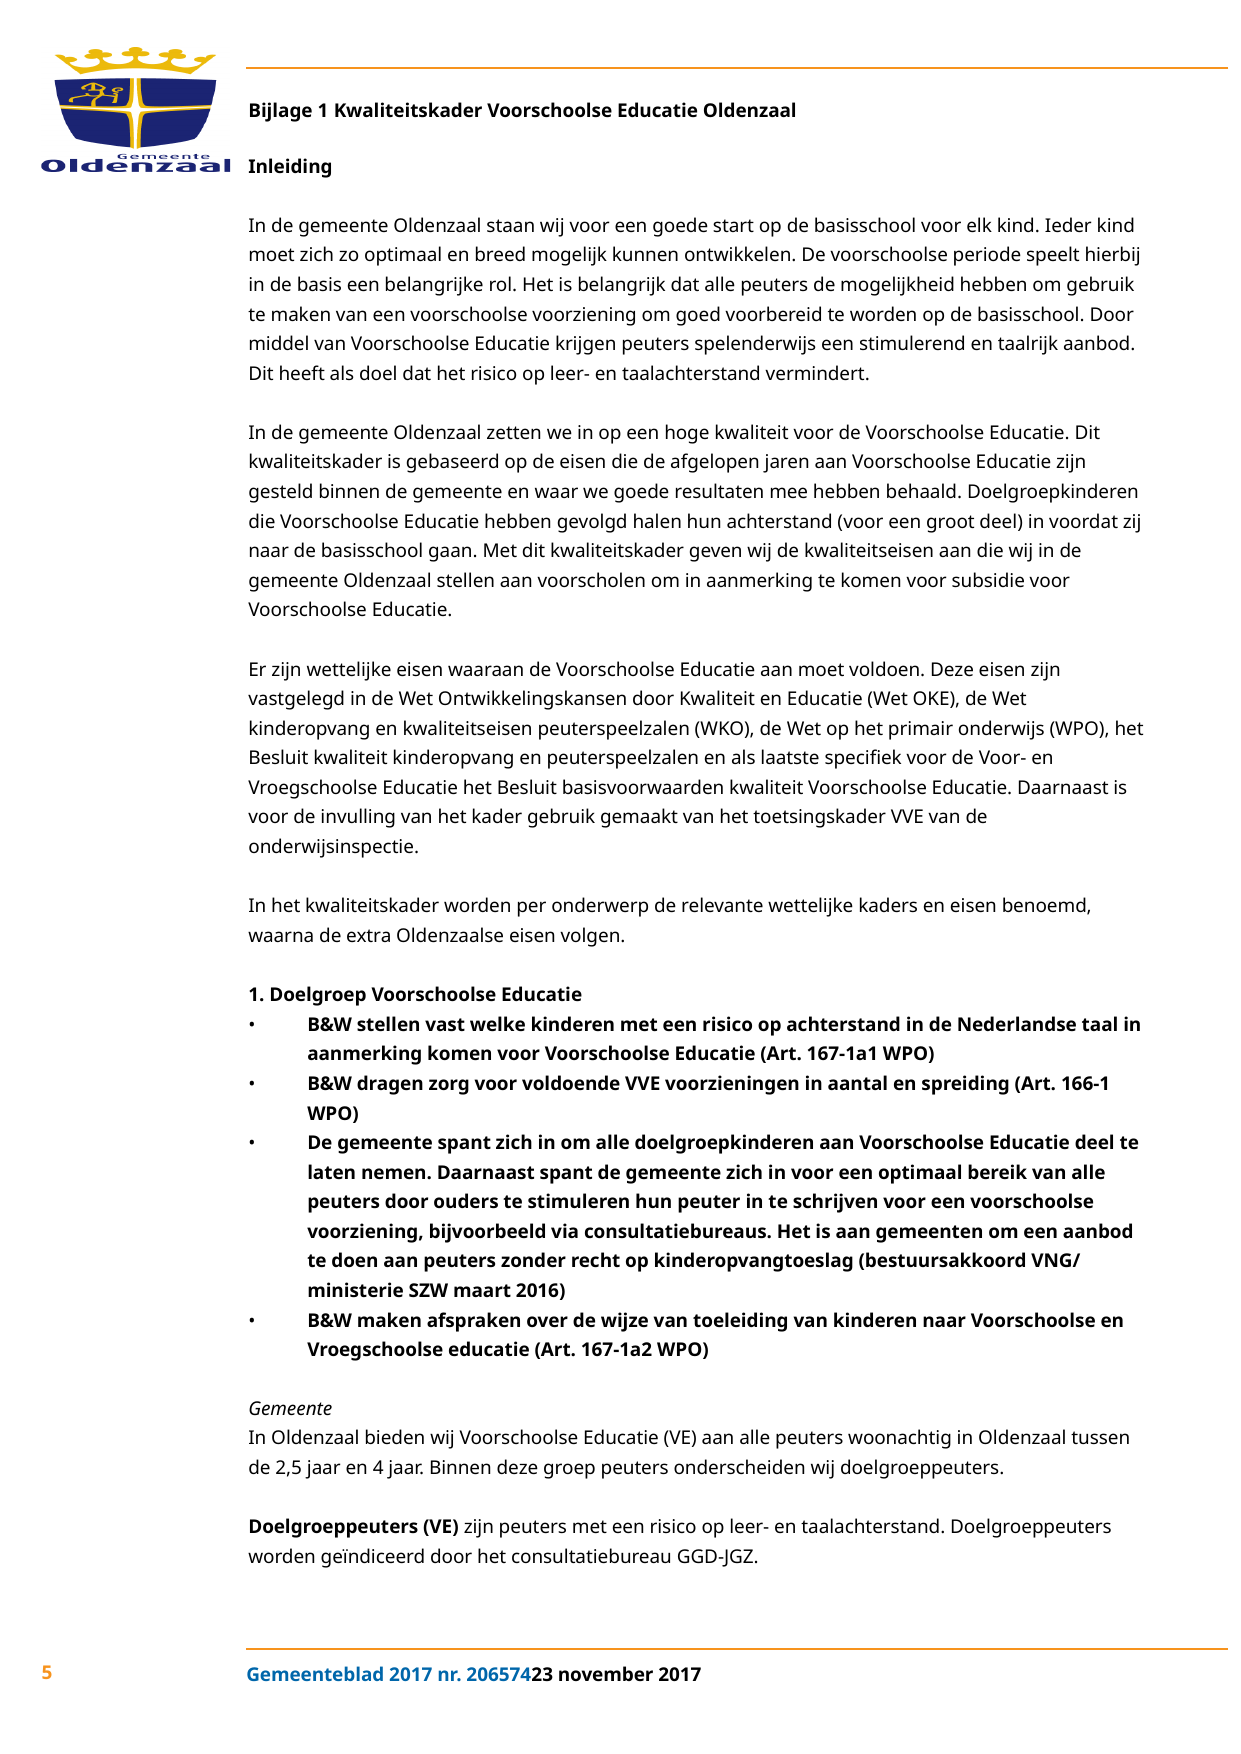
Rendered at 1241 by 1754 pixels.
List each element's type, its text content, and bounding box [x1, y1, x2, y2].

text In de gemeente Oldenzaal staan wij voor een goede start op de basisschool voor elk kind. Ieder kind moet zich zo optimaal en breed mogelijk kunnen ontwikkelen. De voorschoolse periode speelt hierbij in de basis een belangrijke rol. Het is belangrijk dat alle peuters de mogelijkheid hebben om gebruik te maken van een voorschoolse voorziening om goed voorbereid te worden op de basisschool. Door middel van Voorschoolse Educatie krijgen peuters spelenderwijs een stimulerend en taalrijk aanbod. Dit heeft als doel dat het risico op leer- en taalachterstand vermindert. [248, 212, 1152, 386]
text Doelgroeppeuters (VE) zijn peuters met een risico op leer- en taalachterstand. Doelgroeppeuters worden geïndiceerd door het consultatiebureau GGD-JGZ. [248, 1513, 1152, 1568]
text In de gemeente Oldenzaal zetten we in op een hoge kwaliteit voor de Voorschoolse Educatie. Dit kwaliteitskader is gebaseerd op de eisen die de afgelopen jaren aan Voorschoolse Educatie zijn gesteld binnen de gemeente en waar we goede resultaten mee hebben behaald. Doelgroepkinderen die Voorschoolse Educatie hebben gevolgd halen hun achterstand (voor een groot deel) in voordat zij naar de basisschool gaan. Met dit kwaliteitskader geven wij de kwaliteitseisen aan die wij in de gemeente Oldenzaal stellen aan voorscholen om in aanmerking te komen voor subsidie voor Voorschoolse Educatie. [248, 419, 1152, 622]
text Gemeente [248, 1395, 1152, 1421]
text In het kwaliteitskader worden per onderwerp de relevante wettelijke kaders en eisen benoemd, waarna de extra Oldenzaalse eisen volgen. [248, 892, 1152, 948]
picture [41, 47, 231, 172]
text Bijlage 1 Kwaliteitskader Voorschoolse Educatie Oldenzaal [248, 95, 1152, 123]
table_header B&W stellen vast welke kinderen met een risico op achterstand in de Nederlandse taal in aanmerking komen voor Voorschoolse Educatie (Art. 167-1a1 WPO) B&W dragen zorg voor voldoende VVE voorzieningen in aantal en spreiding (Art. 166-1 WPO) De gemeente spant zich in om alle doelgroepkinderen aan Voorschoolse Educatie deel te laten nemen. Daarnaast spant de gemeente zich in voor een optimaal bereik van alle peuters door ouders te stimuleren hun peuter in te schrijven voor een voorschoolse voorziening, bijvoorbeeld via consultatiebureaus. Het is aan gemeenten om een aanbod te doen aan peuters zonder recht op kinderopvangtoeslag (bestuursakkoord VNG/ ministerie SZW maart 2016) B&W maken afspraken over de wijze van toeleiding van kinderen naar Voorschoolse en Vroegschoolse educatie (Art. 167-1a2 WPO) [248, 1011, 1152, 1362]
text In Oldenzaal bieden wij Voorschoolse Educatie (VE) aan alle peuters woonachtig in Oldenzaal tussen de 2,5 jaar en 4 jaar. Binnen deze groep peuters onderscheiden wij doelgroeppeuters. [248, 1424, 1152, 1480]
text Er zijn wettelijke eisen waaraan de Voorschoolse Educatie aan moet voldoen. Deze eisen zijn vastgelegd in de Wet Ontwikkelingskansen door Kwaliteit en Educatie (Wet OKE), de Wet kinderopvang en kwaliteitseisen peuterspeelzalen (WKO), de Wet op het primair onderwijs (WPO), het Besluit kwaliteit kinderopvang en peuterspeelzalen en als laatste specifiek voor de Voor- en Vroegschoolse Educatie het Besluit basisvoorwaarden kwaliteit Voorschoolse Educatie. Daarnaast is voor de invulling van het kader gebruik gemaakt van het toetsingskader VVE van de onderwijsinspectie. [248, 656, 1152, 859]
text Inleiding [248, 153, 1152, 179]
text 1. Doelgroep Voorschoolse Educatie [248, 981, 1152, 1007]
